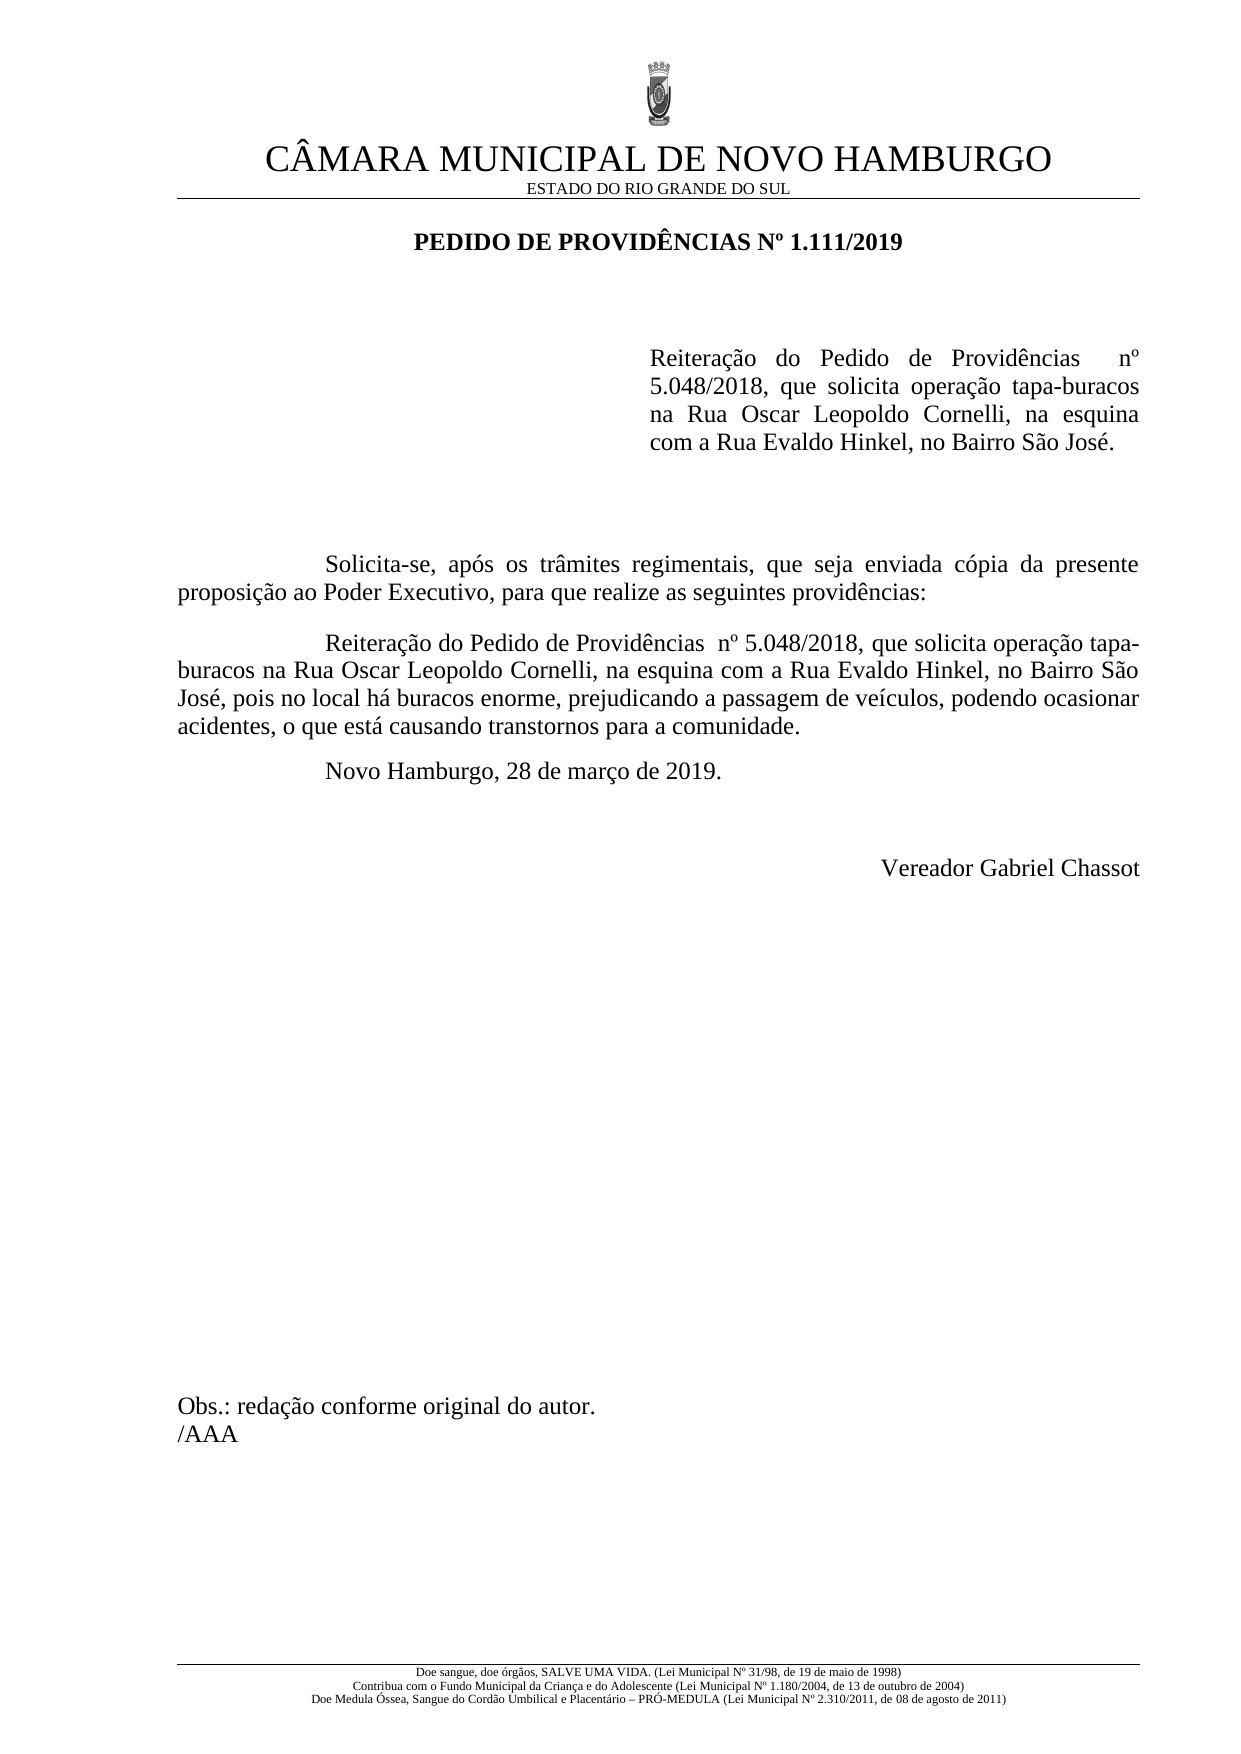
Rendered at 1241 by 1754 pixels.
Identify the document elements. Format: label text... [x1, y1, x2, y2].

text Reiteração do Pedido de Providências nº 5.048/2018, que solicita operação tapa-buracos na Rua Oscar Leopoldo Cornelli, na esquina com a Rua Evaldo Hinkel, no Bairro São José, pois no local há buracos enorme, prejudicando a passagem de veículos, podendo ocasionar acidentes, o que está causando transtornos para a comunidade. [177, 629, 1140, 740]
text Obs.: redação conforme original do autor. [177, 1392, 1140, 1420]
text Reiteração do Pedido de Providências nº 5.048/2018, que solicita operação tapa-buracos na Rua Oscar Leopoldo Cornelli, na esquina com a Rua Evaldo Hinkel, no Bairro São José. [649, 344, 1140, 455]
text PEDIDO DE PROVIDÊNCIAS Nº 1.111/2019 [177, 228, 1140, 256]
text /AAA [177, 1420, 1140, 1448]
text Novo Hamburgo, 28 de março de 2019. [177, 757, 1140, 785]
text Vereador Gabriel Chassot [177, 854, 1140, 882]
text Solicita-se, após os trâmites regimentais, que seja enviada cópia da presente proposição ao Poder Executivo, para que realize as seguintes providências: [177, 550, 1140, 605]
